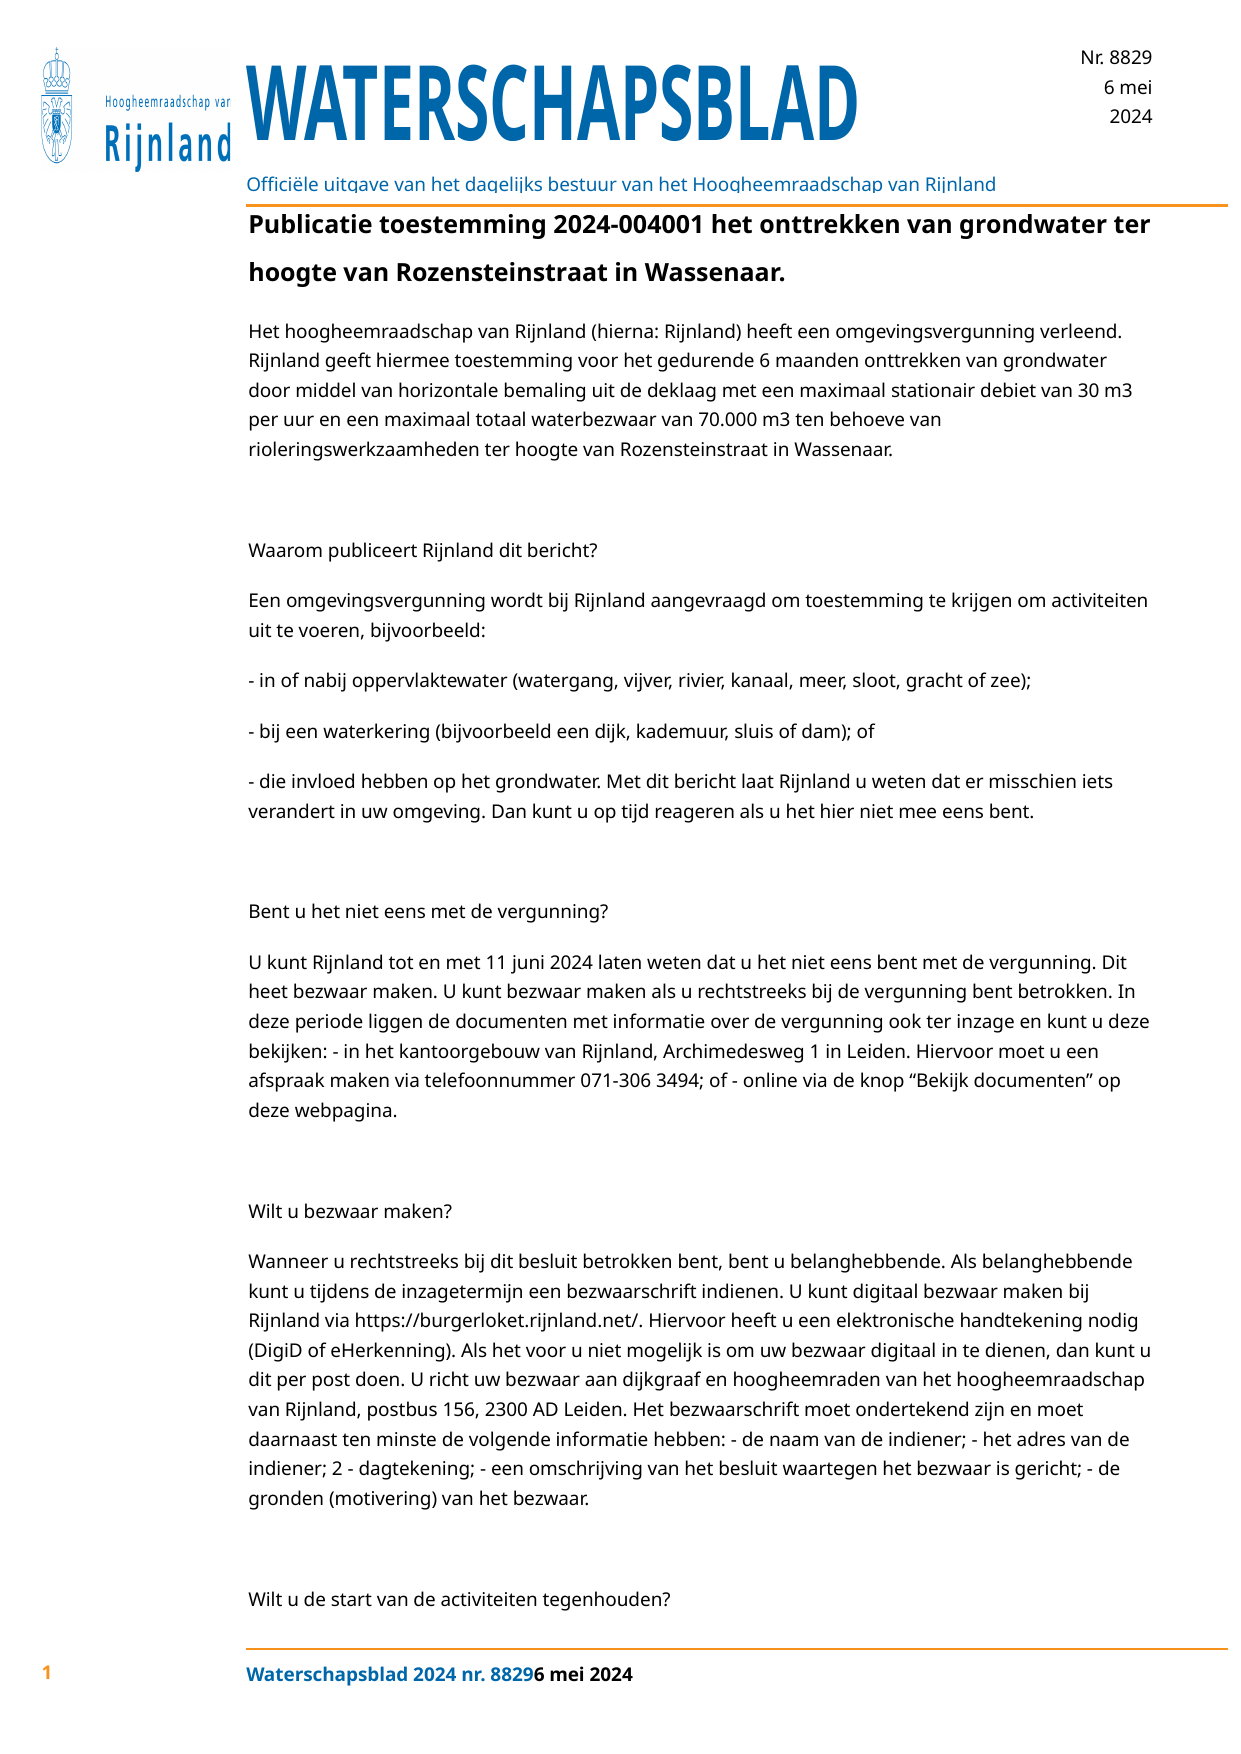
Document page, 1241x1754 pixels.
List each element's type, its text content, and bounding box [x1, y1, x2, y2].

text Wilt u bezwaar maken? [248, 1198, 1152, 1224]
picture [41, 47, 231, 172]
text Publicatie toestemming 2024-004001 het onttrekken van grondwater ter hoogte van Rozensteinstraat in Wassenaar. [248, 207, 1152, 288]
text Wilt u de start van de activiteiten tegenhouden? [248, 1586, 1152, 1612]
text - bij een waterkering (bijvoorbeeld een dijk, kademuur, sluis of dam); of [248, 718, 1152, 744]
text Wanneer u rechtstreeks bij dit besluit betrokken bent, bent u belanghebbende. Als belanghebbende kunt u tijdens de inzagetermijn een bezwaarschrift indienen. U kunt digitaal bezwaar maken bij Rijnland via https://burgerloket.rijnland.net/. Hiervoor heeft u een elektronische handtekening nodig (DigiD of eHerkenning). Als het voor u niet mogelijk is om uw bezwaar digitaal in te dienen, dan kunt u dit per post doen. U richt uw bezwaar aan dijkgraaf en hoogheemraden van het hoogheemraadschap van Rijnland, postbus 156, 2300 AD Leiden. Het bezwaarschrift moet ondertekend zijn en moet daarnaast ten minste de volgende informatie hebben: - de naam van de indiener; - het adres van de indiener; 2 - dagtekening; - een omschrijving van het besluit waartegen het bezwaar is gericht; - de gronden (motivering) van het bezwaar. [248, 1248, 1152, 1511]
text Het hoogheemraadschap van Rijnland (hierna: Rijnland) heeft een omgevingsvergunning verleend. Rijnland geeft hiermee toestemming voor het gedurende 6 maanden onttrekken van grondwater door middel van horizontale bemaling uit de deklaag met een maximaal stationair debiet van 30 m3 per uur en een maximaal totaal waterbezwaar van 70.000 m3 ten behoeve van rioleringswerkzaamheden ter hoogte van Rozensteinstraat in Wassenaar. [248, 318, 1152, 462]
text - die invloed hebben op het grondwater. Met dit bericht laat Rijnland u weten dat er misschien iets verandert in uw omgeving. Dan kunt u op tijd reageren als u het hier niet mee eens bent. [248, 768, 1152, 824]
text - in of nabij oppervlaktewater (watergang, vijver, rivier, kanaal, meer, sloot, gracht of zee); [248, 667, 1152, 693]
text U kunt Rijnland tot en met 11 juni 2024 laten weten dat u het niet eens bent met de vergunning. Dit heet bezwaar maken. U kunt bezwaar maken als u rechtstreeks bij de vergunning bent betrokken. In deze periode liggen de documenten met informatie over de vergunning ook ter inzage en kunt u deze bekijken: - in het kantoorgebouw van Rijnland, Archimedesweg 1 in Leiden. Hiervoor moet u een afspraak maken via telefoonnummer 071-306 3494; of - online via de knop “Bekijk documenten” op deze webpagina. [248, 949, 1152, 1123]
text Waarom publiceert Rijnland dit bericht? [248, 537, 1152, 563]
text Een omgevingsvergunning wordt bij Rijnland aangevraagd om toestemming te krijgen om activiteiten uit te voeren, bijvoorbeeld: [248, 587, 1152, 643]
text Bent u het niet eens met de vergunning? [248, 899, 1152, 924]
